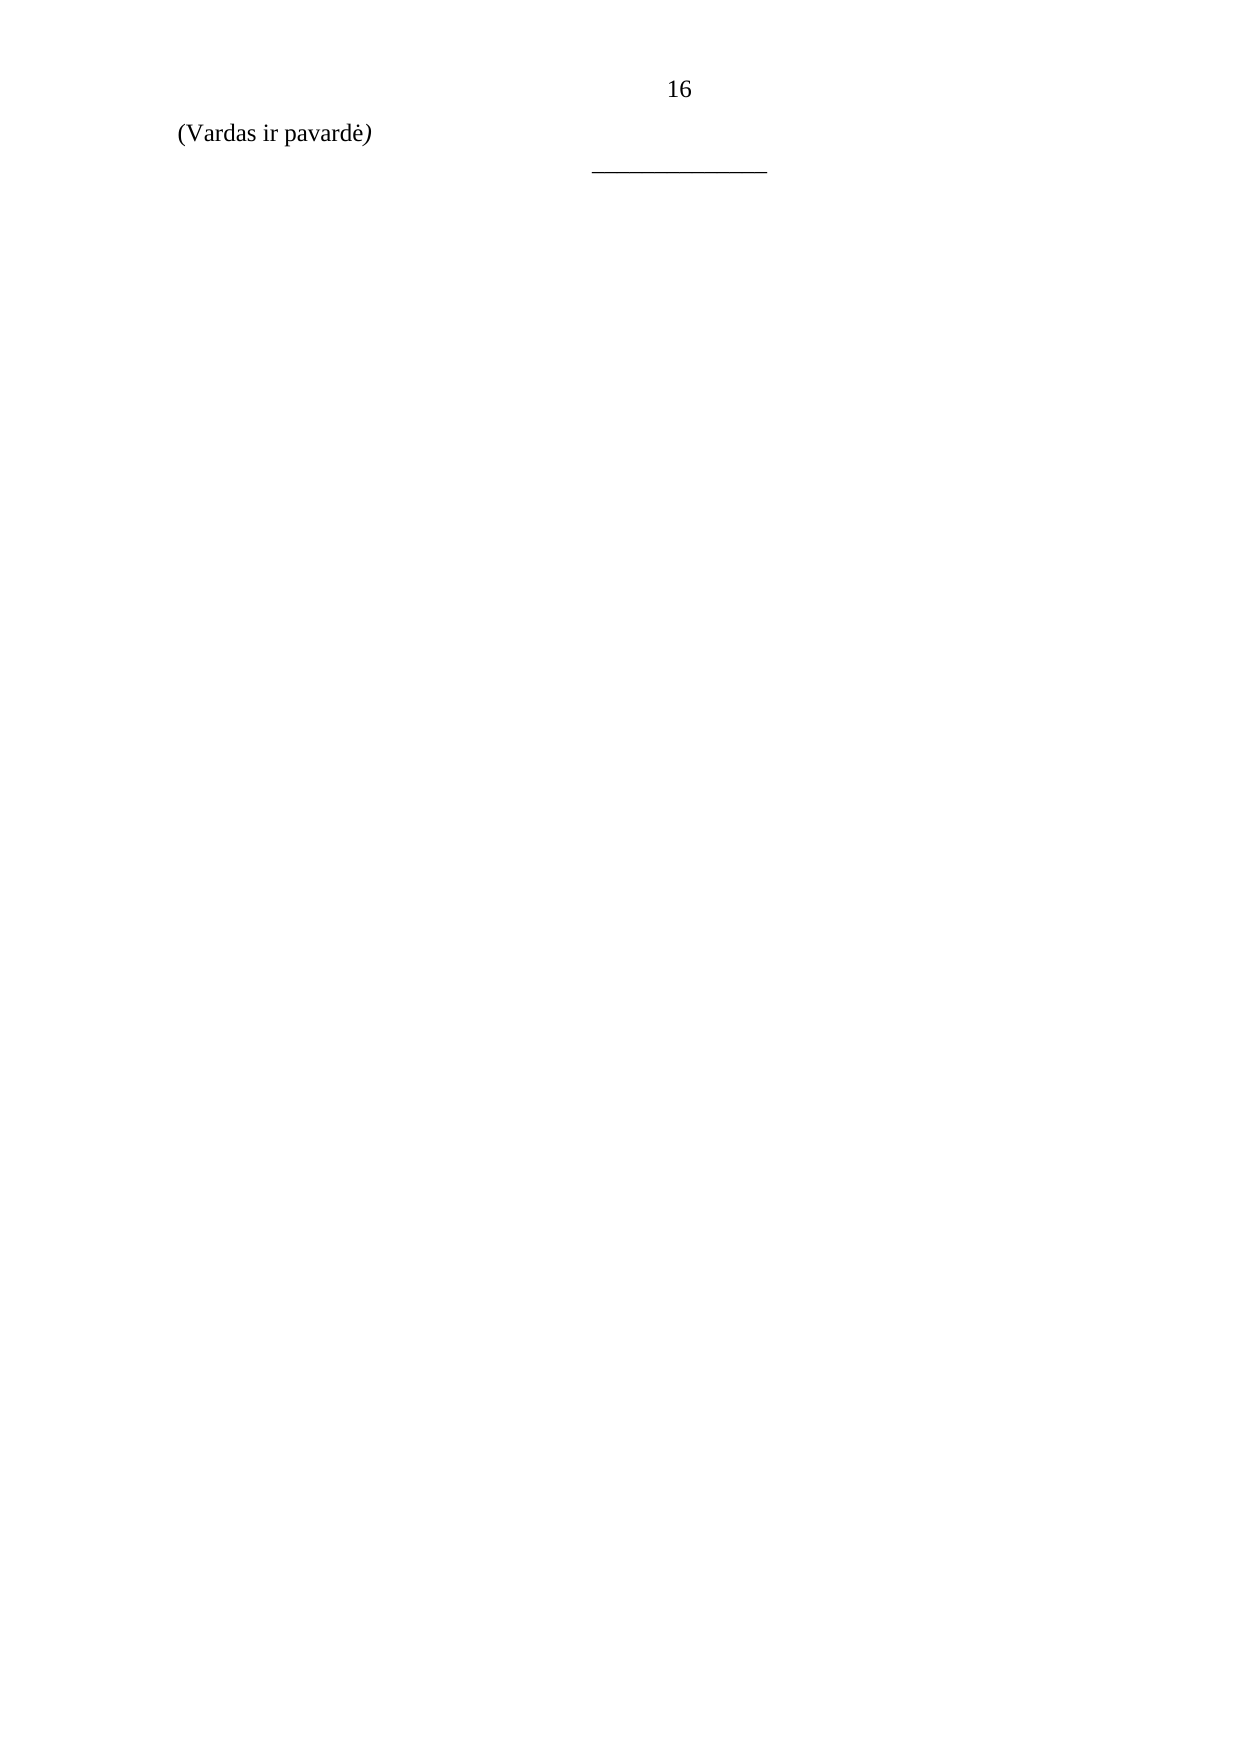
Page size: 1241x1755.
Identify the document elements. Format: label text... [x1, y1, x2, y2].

text ______________ [177, 147, 1181, 176]
text (Vardas ir pavardė) [177, 118, 1181, 147]
